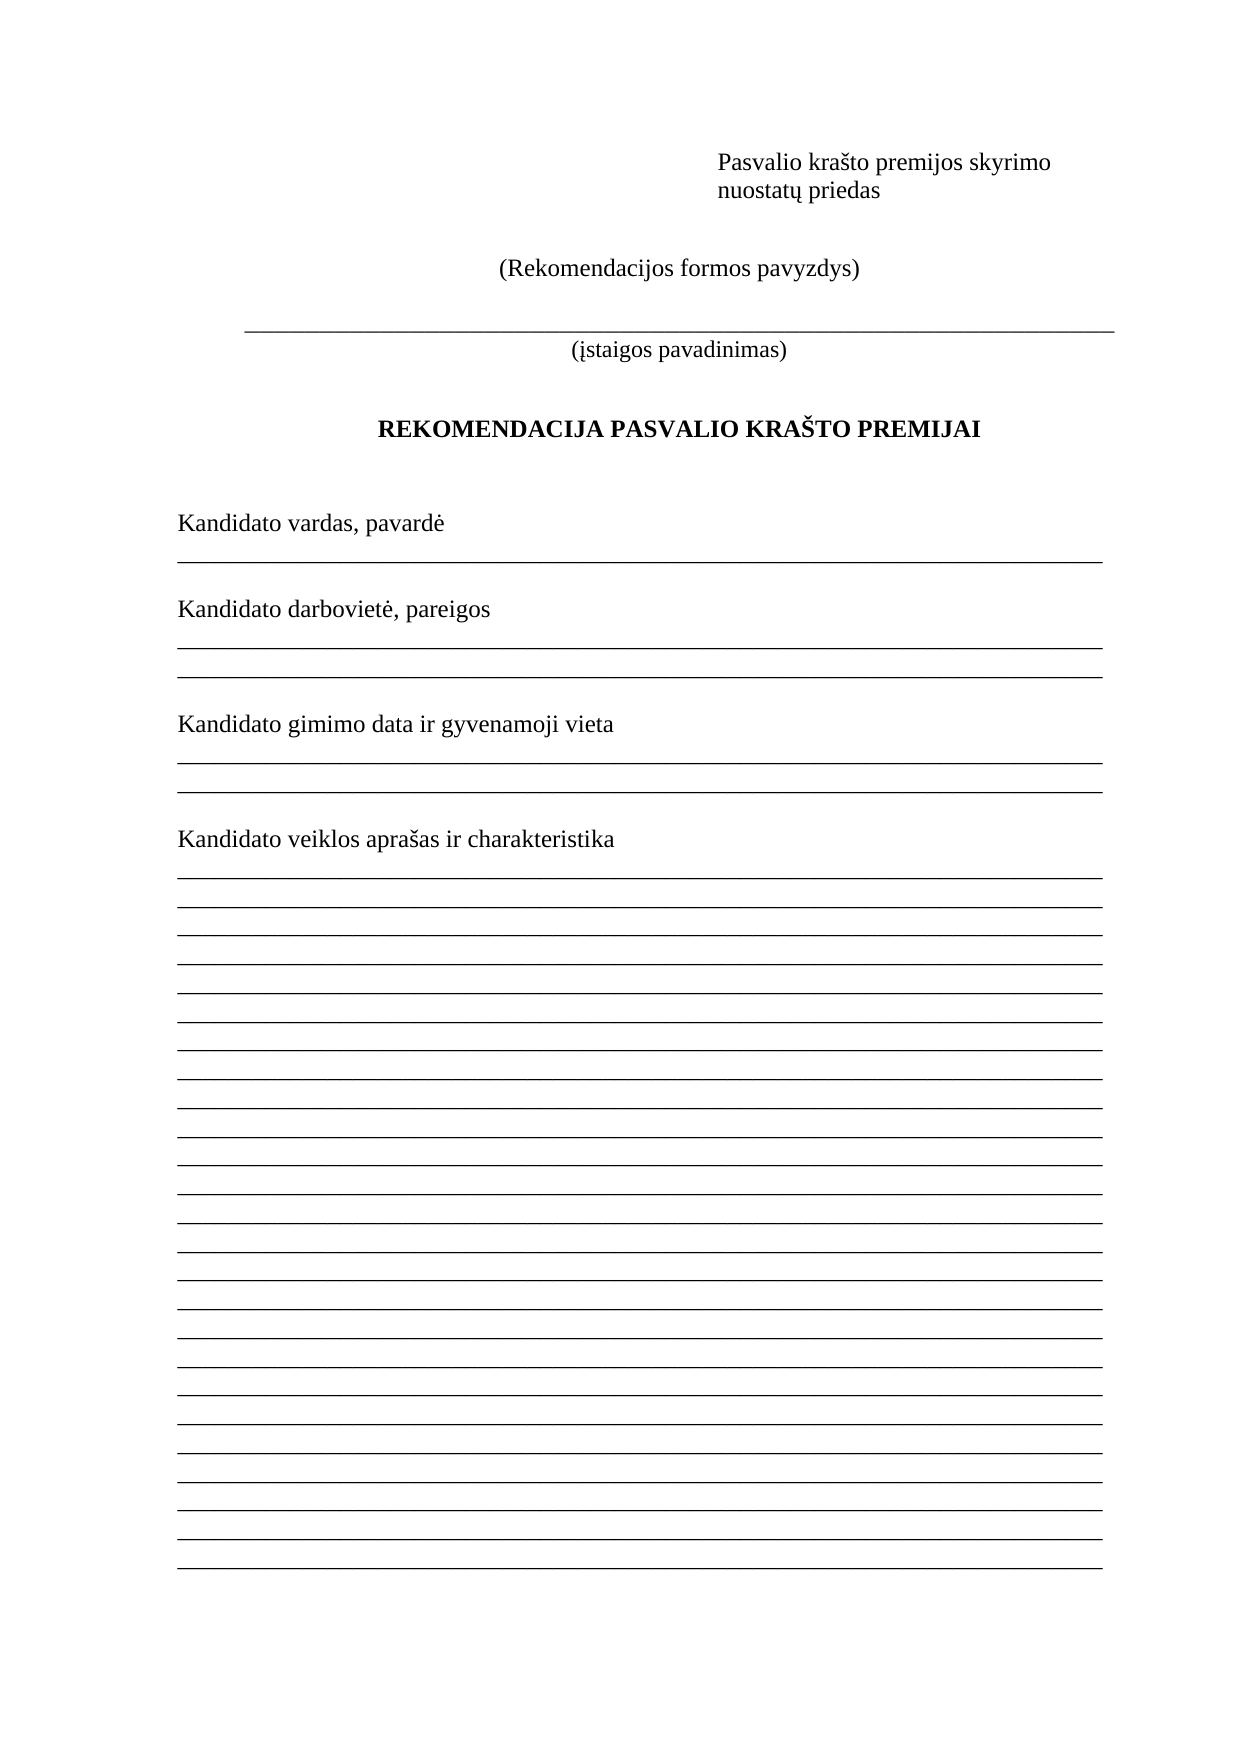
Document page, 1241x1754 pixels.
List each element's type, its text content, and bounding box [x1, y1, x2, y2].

text __________________________________________________________________________ [177, 853, 1181, 882]
text REKOMENDACIJA PASVALIO KRAŠTO PREMIJAI [177, 391, 1181, 449]
text Kandidato gimimo data ir gyvenamoji vieta [177, 709, 1181, 738]
text Kandidato darbovietė, pareigos [177, 594, 1181, 623]
text __________________________________________________________________________ [177, 1198, 1181, 1227]
text __________________________________________________________________________ [177, 1486, 1181, 1514]
text __________________________________________________________________________ [177, 1428, 1181, 1457]
text __________________________________________________________________________ [177, 1342, 1181, 1371]
text __________________________________________________________________________ [177, 1543, 1181, 1572]
text __________________________________________________________________________ [177, 1026, 1181, 1054]
text nuostatų priedas [717, 176, 1181, 204]
text __________________________________________________________________________ [177, 1141, 1181, 1169]
text __________________________________________________________________________ [177, 1169, 1181, 1198]
text __________________________________________________________________________ [177, 968, 1181, 997]
text __________________________________________________________ [177, 310, 1181, 338]
text __________________________________________________________________________ [177, 623, 1181, 652]
text __________________________________________________________________________ [177, 1284, 1181, 1313]
text __________________________________________________________________________ [177, 1313, 1181, 1342]
text __________________________________________________________________________ [177, 911, 1181, 939]
text Kandidato vardas, pavardė [177, 508, 1181, 537]
text (įstaigos pavadinimas) [177, 338, 1181, 362]
text __________________________________________________________________________ [177, 767, 1181, 796]
text __________________________________________________________________________ [177, 652, 1181, 681]
text __________________________________________________________________________ [177, 997, 1181, 1026]
text Pasvalio krašto premijos skyrimo [717, 147, 1181, 176]
text __________________________________________________________________________ [177, 1083, 1181, 1112]
text __________________________________________________________________________ [177, 1399, 1181, 1428]
text __________________________________________________________________________ [177, 537, 1181, 566]
text __________________________________________________________________________ [177, 1457, 1181, 1486]
text __________________________________________________________________________ [177, 1112, 1181, 1141]
text (Rekomendacijos formos pavyzdys) [177, 257, 1181, 281]
text __________________________________________________________________________ [177, 882, 1181, 911]
text __________________________________________________________________________ [177, 1371, 1181, 1399]
text __________________________________________________________________________ [177, 1227, 1181, 1256]
text __________________________________________________________________________ [177, 738, 1181, 767]
text __________________________________________________________________________ [177, 1054, 1181, 1083]
text Kandidato veiklos aprašas ir charakteristika [177, 824, 1181, 853]
text __________________________________________________________________________ [177, 1514, 1181, 1543]
text __________________________________________________________________________ [177, 939, 1181, 968]
text __________________________________________________________________________ [177, 1256, 1181, 1284]
